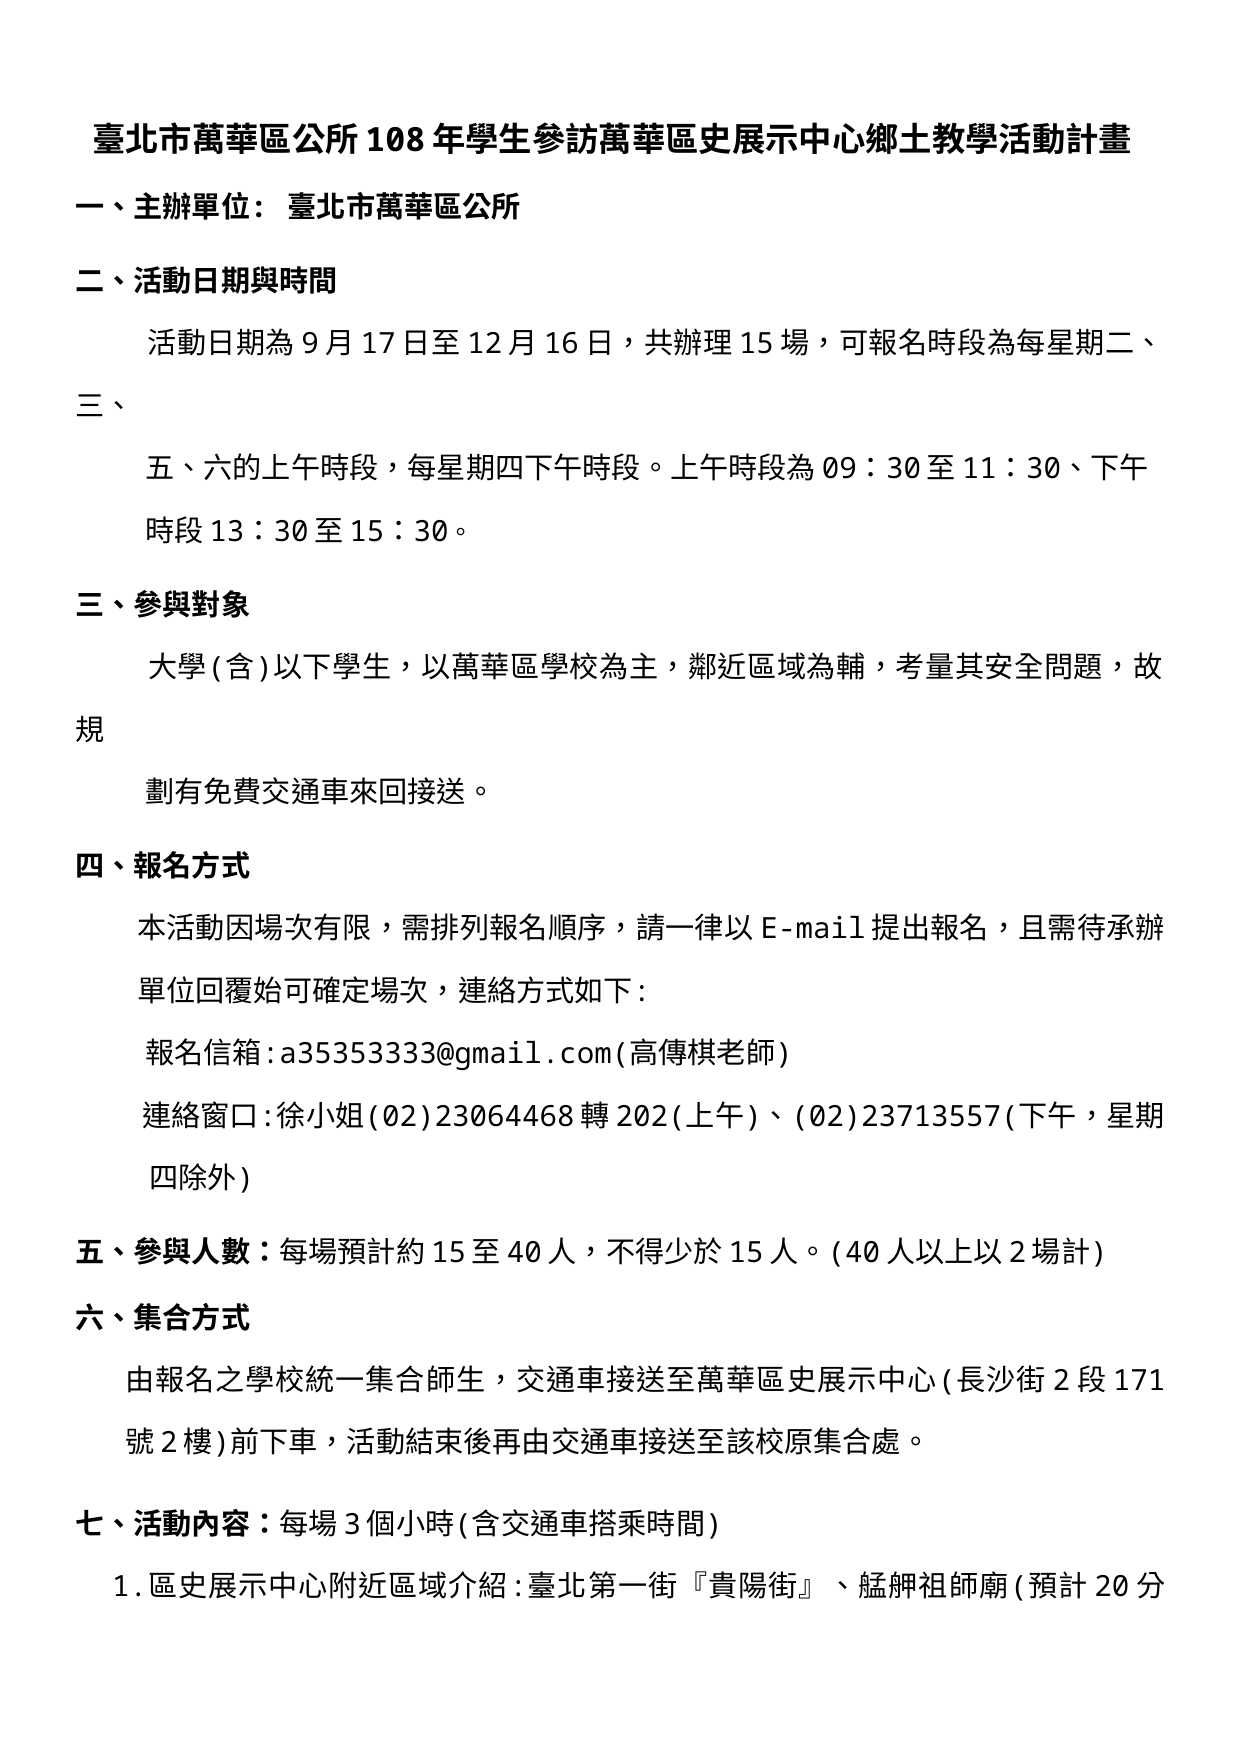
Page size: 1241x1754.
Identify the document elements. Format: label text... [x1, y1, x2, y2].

text 1.區史展示中心附近區域介紹:臺北第一街『貴陽街』、艋舺祖師廟(預計20分 [75, 1542, 1165, 1605]
text 連絡窗口:徐小姐(02)23064468轉202(上午)、(02)23713557(下午，星期四除外) [89, 1072, 1165, 1197]
text 五、參與人數：每場預計約15至40人，不得少於15人。(40人以上以2場計) [75, 1208, 1165, 1271]
text 報名信箱:a35353333@gmail.com(高傳棋老師) [75, 1009, 1165, 1072]
text 一、主辦單位: 臺北市萬華區公所 [75, 163, 1165, 226]
text 劃有免費交通車來回接送。 [75, 748, 1165, 811]
text 本活動因場次有限，需排列報名順序，請一律以E-mail提出報名，且需待承辦單位回覆始可確定場次，連絡方式如下: [137, 884, 1165, 1009]
text 時段13：30至15：30。 [75, 487, 1165, 549]
text 大學(含)以下學生，以萬華區學校為主，鄰近區域為輔，考量其安全問題，故規 [75, 623, 1165, 748]
text 活動日期為9月17日至12月16日，共辦理15場，可報名時段為每星期二、三、 [75, 299, 1165, 424]
text 七、活動內容：每場3個小時(含交通車搭乘時間) [75, 1480, 1165, 1542]
text 六、集合方式 [75, 1274, 1165, 1336]
text 由報名之學校統一集合師生，交通車接送至萬華區史展示中心(長沙街2段171號2樓)前下車，活動結束後再由交通車接送至該校原集合處。 [125, 1336, 1165, 1461]
text 二、活動日期與時間 [75, 237, 1165, 299]
text 三、參與對象 [75, 561, 1165, 623]
text 臺北市萬華區公所108年學生參訪萬華區史展示中心鄉土教學活動計畫 [75, 96, 1165, 158]
text 五、六的上午時段，每星期四下午時段。上午時段為09：30至11：30、下午 [75, 424, 1165, 487]
text 四、報名方式 [75, 822, 1165, 884]
